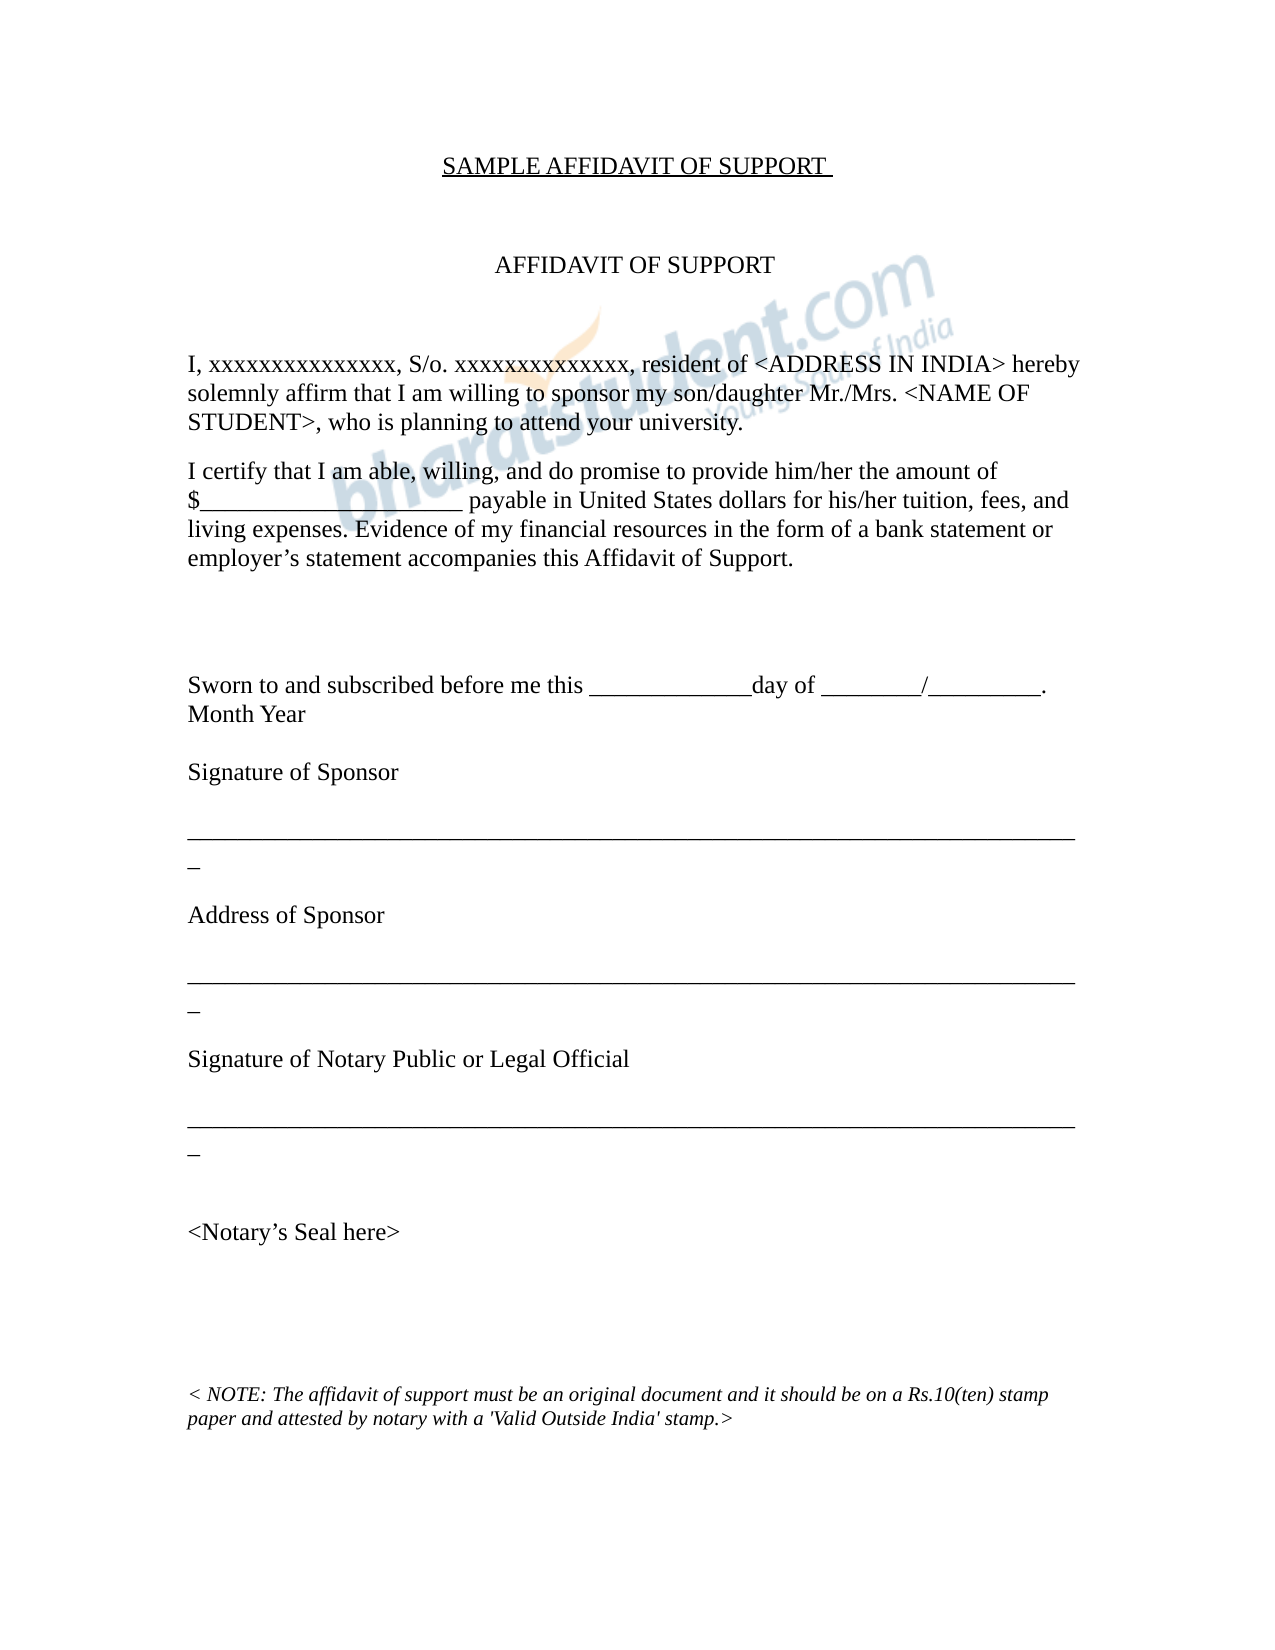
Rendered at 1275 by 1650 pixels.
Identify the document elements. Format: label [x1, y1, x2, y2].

picture [304, 149, 971, 652]
